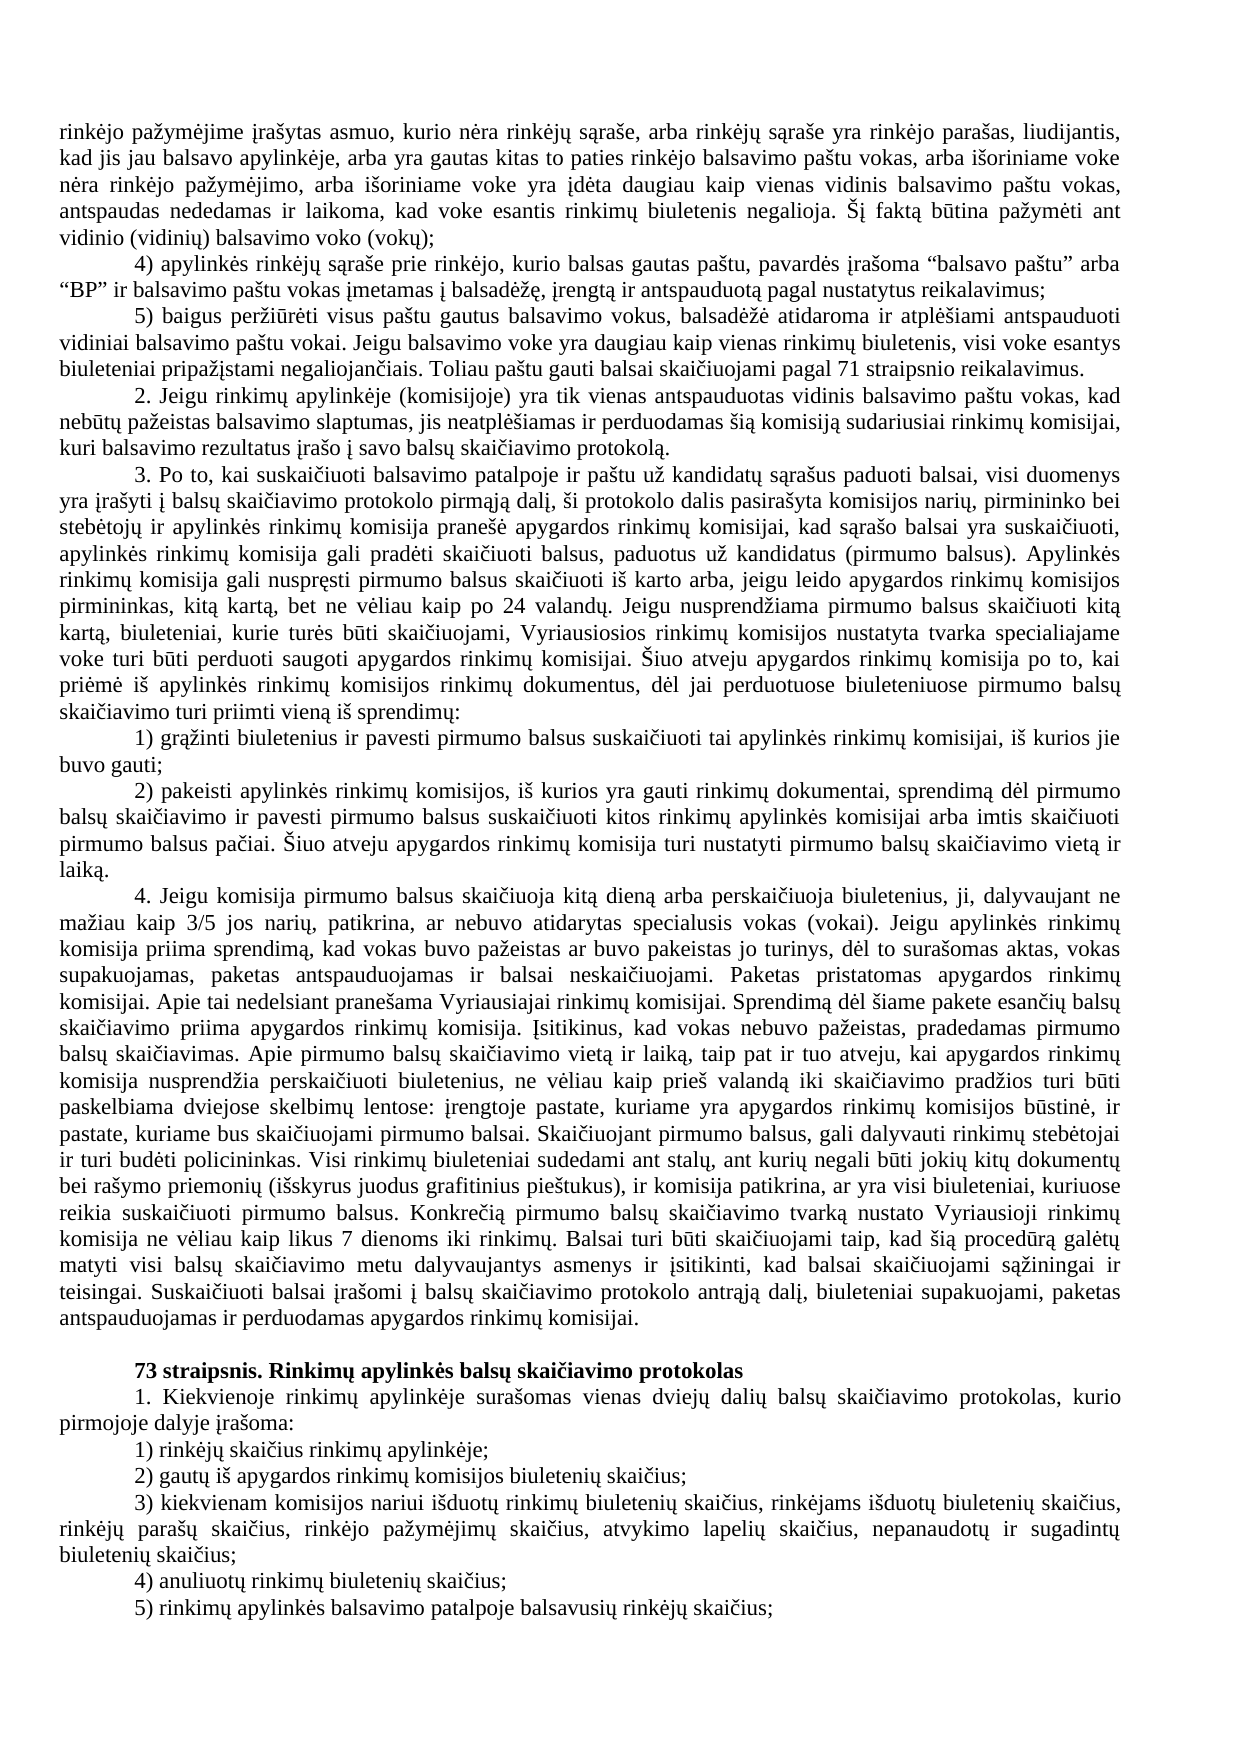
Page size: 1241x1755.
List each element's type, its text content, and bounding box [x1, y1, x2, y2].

text 2. Jeigu rinkimų apylinkėje (komisijoje) yra tik vienas antspauduotas vidinis balsavimo paštu vokas, kad nebūtų pažeistas balsavimo slaptumas, jis neatplėšiamas ir perduodamas šią komisiją sudariusiai rinkimų komisijai, kuri balsavimo rezultatus įrašo į savo balsų skaičiavimo protokolą. [59, 382, 1122, 461]
text rinkėjo pažymėjime įrašytas asmuo, kurio nėra rinkėjų sąraše, arba rinkėjų sąraše yra rinkėjo parašas, liudijantis, kad jis jau balsavo apylinkėje, arba yra gautas kitas to paties rinkėjo balsavimo paštu vokas, arba išoriniame voke nėra rinkėjo pažymėjimo, arba išoriniame voke yra įdėta daugiau kaip vienas vidinis balsavimo paštu vokas, antspaudas nededamas ir laikoma, kad voke esantis rinkimų biuletenis negalioja. Šį faktą būtina pažymėti ant vidinio (vidinių) balsavimo voko (vokų); [59, 118, 1122, 250]
text 4) apylinkės rinkėjų sąraše prie rinkėjo, kurio balsas gautas paštu, pavardės įrašoma “balsavo paštu” arba “BP” ir balsavimo paštu vokas įmetamas į balsadėžę, įrengtą ir antspauduotą pagal nustatytus reikalavimus; [59, 250, 1122, 303]
text 2) gautų iš apygardos rinkimų komisijos biuletenių skaičius; [59, 1462, 1122, 1488]
text 3) kiekvienam komisijos nariui išduotų rinkimų biuletenių skaičius, rinkėjams išduotų biuletenių skaičius, rinkėjų parašų skaičius, rinkėjo pažymėjimų skaičius, atvykimo lapelių skaičius, nepanaudotų ir sugadintų biuletenių skaičius; [59, 1488, 1122, 1568]
text 73 straipsnis. Rinkimų apylinkės balsų skaičiavimo protokolas [59, 1357, 1122, 1383]
text 5) baigus peržiūrėti visus paštu gautus balsavimo vokus, balsadėžė atidaroma ir atplėšiami antspauduoti vidiniai balsavimo paštu vokai. Jeigu balsavimo voke yra daugiau kaip vienas rinkimų biuletenis, visi voke esantys biuleteniai pripažįstami negaliojančiais. Toliau paštu gauti balsai skaičiuojami pagal 71 straipsnio reikalavimus. [59, 303, 1122, 382]
text 5) rinkimų apylinkės balsavimo patalpoje balsavusių rinkėjų skaičius; [59, 1594, 1122, 1620]
text 3. Po to, kai suskaičiuoti balsavimo patalpoje ir paštu už kandidatų sąrašus paduoti balsai, visi duomenys yra įrašyti į balsų skaičiavimo protokolo pirmąją dalį, ši protokolo dalis pasirašyta komisijos narių, pirmininko bei stebėtojų ir apylinkės rinkimų komisija pranešė apygardos rinkimų komisijai, kad sąrašo balsai yra suskaičiuoti, apylinkės rinkimų komisija gali pradėti skaičiuoti balsus, paduotus už kandidatus (pirmumo balsus). Apylinkės rinkimų komisija gali nuspręsti pirmumo balsus skaičiuoti iš karto arba, jeigu leido apygardos rinkimų komisijos pirmininkas, kitą kartą, bet ne vėliau kaip po 24 valandų. Jeigu nusprendžiama pirmumo balsus skaičiuoti kitą kartą, biuleteniai, kurie turės būti skaičiuojami, Vyriausiosios rinkimų komisijos nustatyta tvarka specialiajame voke turi būti perduoti saugoti apygardos rinkimų komisijai. Šiuo atveju apygardos rinkimų komisija po to, kai priėmė iš apylinkės rinkimų komisijos rinkimų dokumentus, dėl jai perduotuose biuleteniuose pirmumo balsų skaičiavimo turi priimti vieną iš sprendimų: [59, 461, 1122, 724]
text 1) grąžinti biuletenius ir pavesti pirmumo balsus suskaičiuoti tai apylinkės rinkimų komisijai, iš kurios jie buvo gauti; [59, 724, 1122, 777]
text 4. Jeigu komisija pirmumo balsus skaičiuoja kitą dieną arba perskaičiuoja biuletenius, ji, dalyvaujant ne mažiau kaip 3/5 jos narių, patikrina, ar nebuvo atidarytas specialusis vokas (vokai). Jeigu apylinkės rinkimų komisija priima sprendimą, kad vokas buvo pažeistas ar buvo pakeistas jo turinys, dėl to surašomas aktas, vokas supakuojamas, paketas antspauduojamas ir balsai neskaičiuojami. Paketas pristatomas apygardos rinkimų komisijai. Apie tai nedelsiant pranešama Vyriausiajai rinkimų komisijai. Sprendimą dėl šiame pakete esančių balsų skaičiavimo priima apygardos rinkimų komisija. Įsitikinus, kad vokas nebuvo pažeistas, pradedamas pirmumo balsų skaičiavimas. Apie pirmumo balsų skaičiavimo vietą ir laiką, taip pat ir tuo atveju, kai apygardos rinkimų komisija nusprendžia perskaičiuoti biuletenius, ne vėliau kaip prieš valandą iki skaičiavimo pradžios turi būti paskelbiama dviejose skelbimų lentose: įrengtoje pastate, kuriame yra apygardos rinkimų komisijos būstinė, ir pastate, kuriame bus skaičiuojami pirmumo balsai. Skaičiuojant pirmumo balsus, gali dalyvauti rinkimų stebėtojai ir turi budėti policininkas. Visi rinkimų biuleteniai sudedami ant stalų, ant kurių negali būti jokių kitų dokumentų bei rašymo priemonių (išskyrus juodus grafitinius pieštukus), ir komisija patikrina, ar yra visi biuleteniai, kuriuose reikia suskaičiuoti pirmumo balsus. Konkrečią pirmumo balsų skaičiavimo tvarką nustato Vyriausioji rinkimų komisija ne vėliau kaip likus 7 dienoms iki rinkimų. Balsai turi būti skaičiuojami taip, kad šią procedūrą galėtų matyti visi balsų skaičiavimo metu dalyvaujantys asmenys ir įsitikinti, kad balsai skaičiuojami sąžiningai ir teisingai. Suskaičiuoti balsai įrašomi į balsų skaičiavimo protokolo antrąją dalį, biuleteniai supakuojami, paketas antspauduojamas ir perduodamas apygardos rinkimų komisijai. [59, 882, 1122, 1330]
text 4) anuliuotų rinkimų biuletenių skaičius; [59, 1568, 1122, 1594]
text 1) rinkėjų skaičius rinkimų apylinkėje; [59, 1436, 1122, 1462]
text 2) pakeisti apylinkės rinkimų komisijos, iš kurios yra gauti rinkimų dokumentai, sprendimą dėl pirmumo balsų skaičiavimo ir pavesti pirmumo balsus suskaičiuoti kitos rinkimų apylinkės komisijai arba imtis skaičiuoti pirmumo balsus pačiai. Šiuo atveju apygardos rinkimų komisija turi nustatyti pirmumo balsų skaičiavimo vietą ir laiką. [59, 777, 1122, 882]
text 1. Kiekvienoje rinkimų apylinkėje surašomas vienas dviejų dalių balsų skaičiavimo protokolas, kurio pirmojoje dalyje įrašoma: [59, 1383, 1122, 1436]
